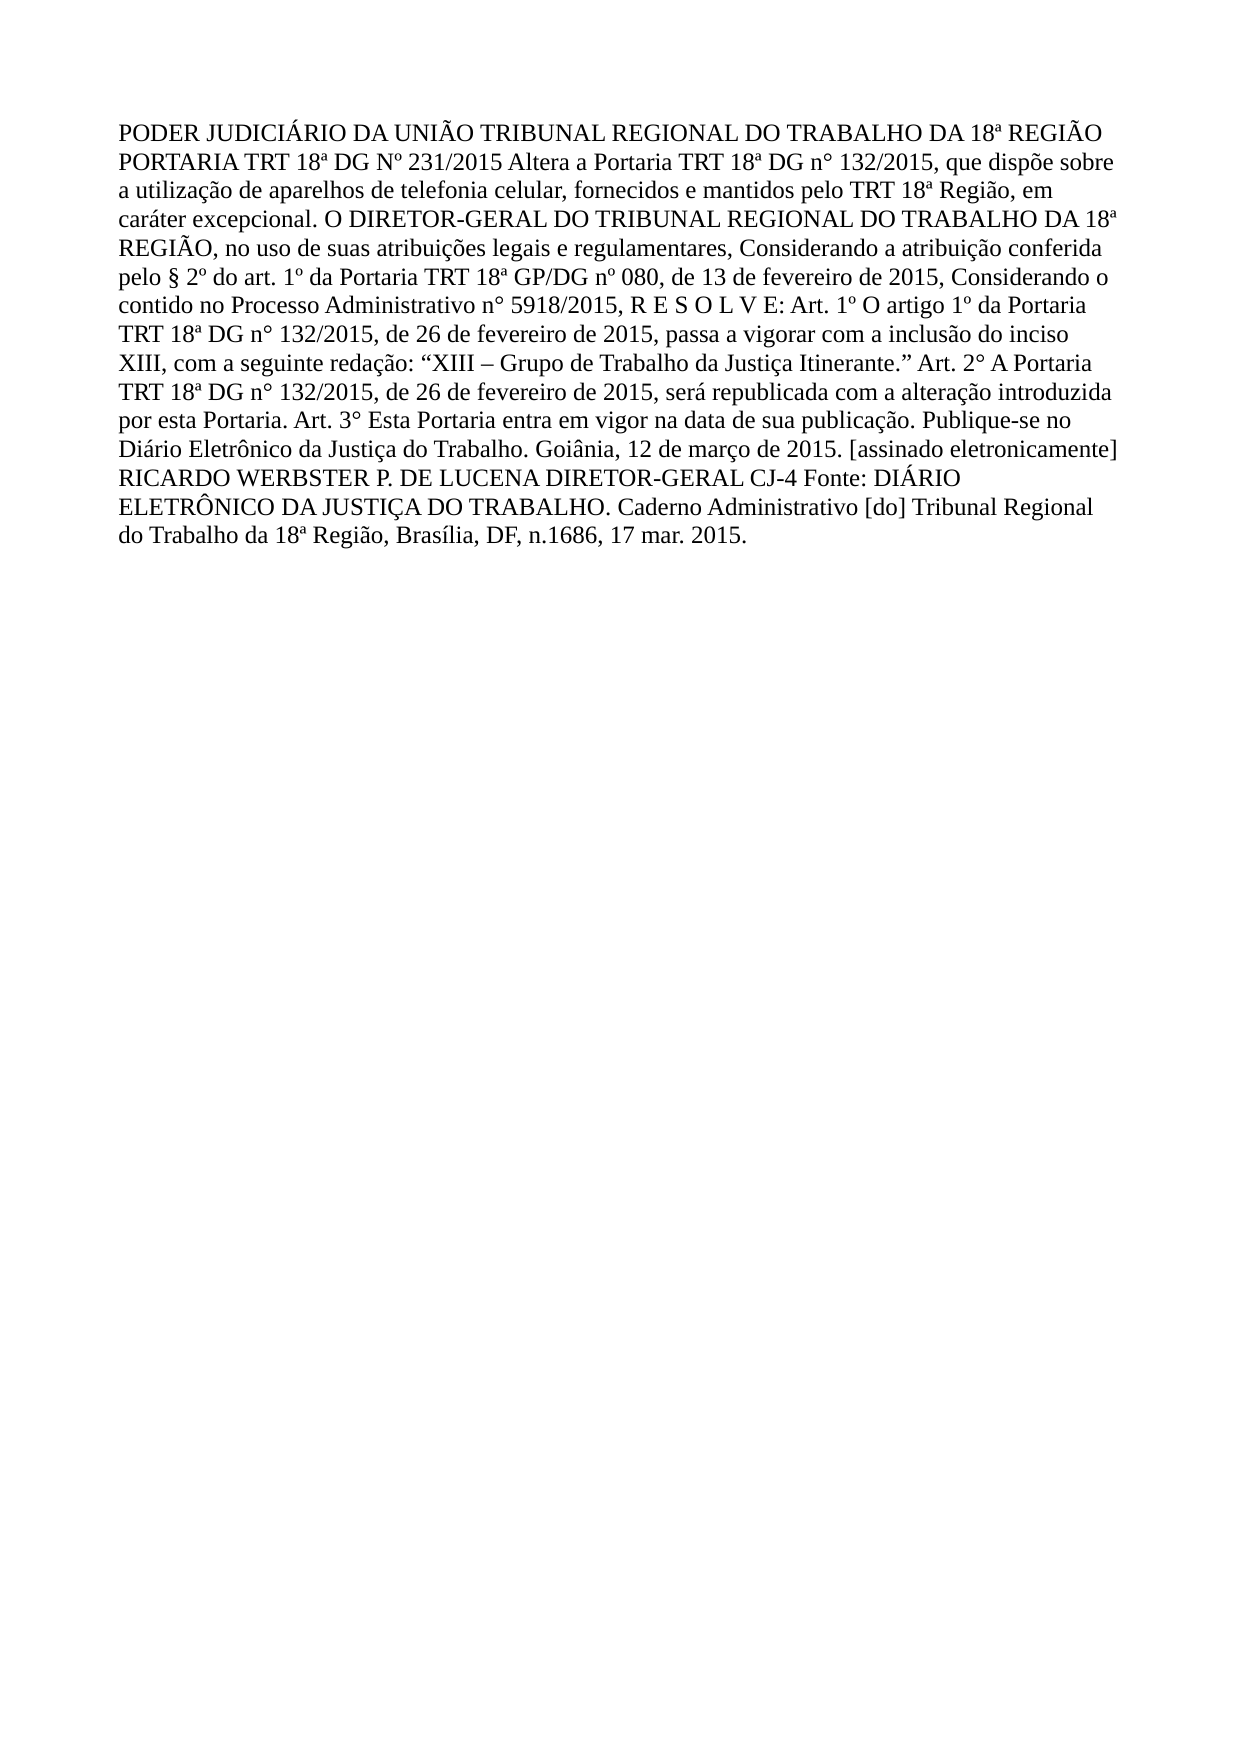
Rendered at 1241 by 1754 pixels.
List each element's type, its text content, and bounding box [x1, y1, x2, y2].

text PODER JUDICIÁRIO DA UNIÃO TRIBUNAL REGIONAL DO TRABALHO DA 18ª REGIÃO PORTARIA TRT 18ª DG Nº 231/2015 Altera a Portaria TRT 18ª DG n° 132/2015, que dispõe sobre a utilização de aparelhos de telefonia celular, fornecidos e mantidos pelo TRT 18ª Região, em caráter excepcional. O DIRETOR-GERAL DO TRIBUNAL REGIONAL DO TRABALHO DA 18ª REGIÃO, no uso de suas atribuições legais e regulamentares, Considerando a atribuição conferida pelo § 2º do art. 1º da Portaria TRT 18ª GP/DG nº 080, de 13 de fevereiro de 2015, Considerando o contido no Processo Administrativo n° 5918/2015, R E S O L V E: Art. 1º O artigo 1º da Portaria TRT 18ª DG n° 132/2015, de 26 de fevereiro de 2015, passa a vigorar com a inclusão do inciso XIII, com a seguinte redação: “XIII – Grupo de Trabalho da Justiça Itinerante.” Art. 2° A Portaria TRT 18ª DG n° 132/2015, de 26 de fevereiro de 2015, será republicada com a alteração introduzida por esta Portaria. Art. 3° Esta Portaria entra em vigor na data de sua publicação. Publique-se no Diário Eletrônico da Justiça do Trabalho. Goiânia, 12 de março de 2015. [assinado eletronicamente] RICARDO WERBSTER P. DE LUCENA DIRETOR-GERAL CJ-4 Fonte: DIÁRIO ELETRÔNICO DA JUSTIÇA DO TRABALHO. Caderno Administrativo [do] Tribunal Regional do Trabalho da 18ª Região, Brasília, DF, n.1686, 17 mar. 2015. [118, 118, 1122, 549]
